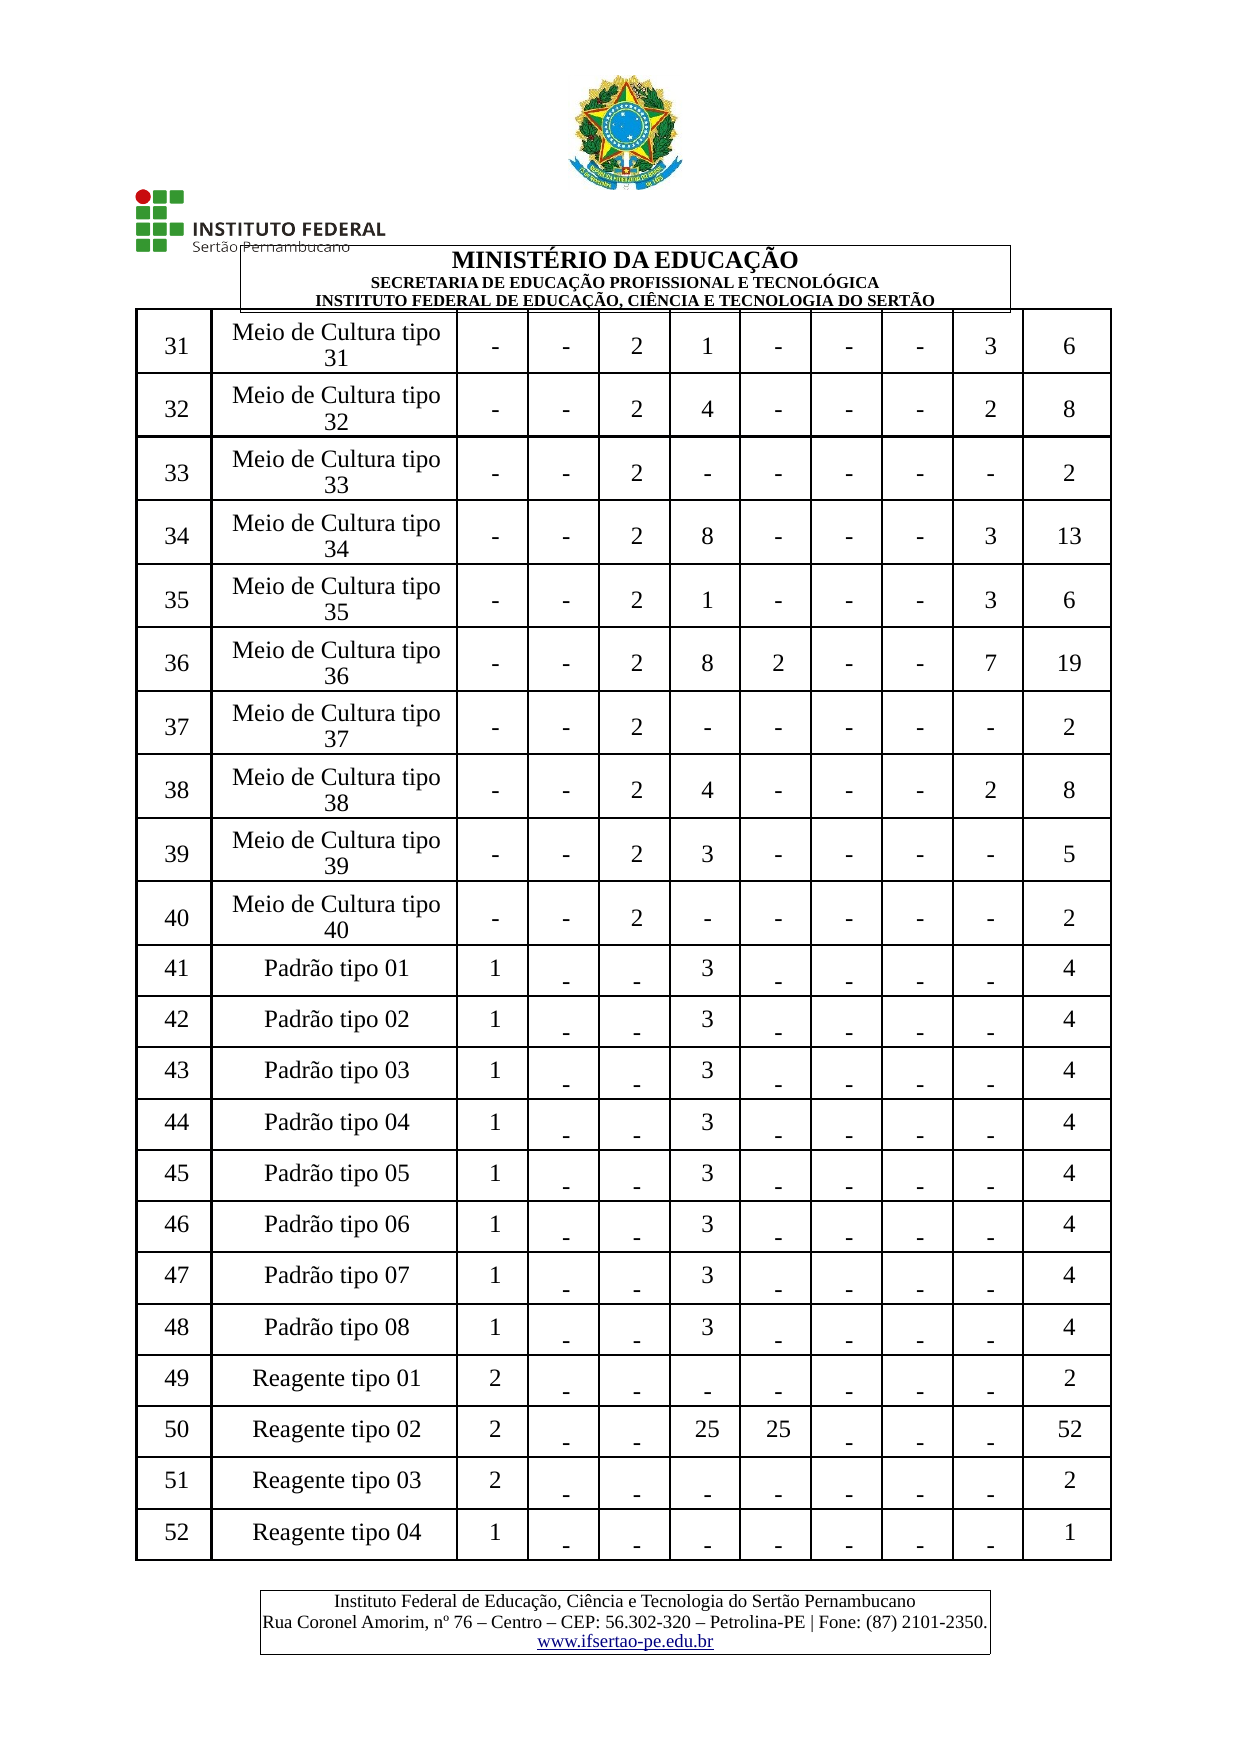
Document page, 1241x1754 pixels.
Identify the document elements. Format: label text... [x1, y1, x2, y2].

table_cell - [458, 882, 527, 944]
table_cell - [883, 565, 952, 626]
table_cell 8 [671, 628, 739, 689]
table_cell - [883, 1458, 952, 1507]
table_cell - [812, 1356, 881, 1405]
table_cell 2 [741, 628, 810, 689]
table_cell - [741, 882, 810, 944]
table_cell - [529, 1305, 598, 1354]
table_cell 4 [671, 374, 739, 435]
table_cell - [671, 1458, 739, 1507]
table_cell - [529, 1407, 598, 1456]
table_cell - [741, 755, 810, 817]
table_cell - [954, 1510, 1022, 1559]
table_cell - [600, 1305, 669, 1354]
table_cell - [883, 1407, 952, 1456]
table_cell - [600, 1151, 669, 1200]
table_cell - [600, 1202, 669, 1251]
table_cell - [600, 1253, 669, 1302]
table_cell 2 [600, 692, 669, 753]
table_cell - [954, 997, 1022, 1046]
table_cell - [741, 565, 810, 626]
table_cell 4 [1024, 1202, 1110, 1251]
table_cell - [812, 1458, 881, 1507]
table_cell Reagente tipo 04 [213, 1510, 456, 1559]
table_cell - [529, 1202, 598, 1251]
table_cell 47 [138, 1253, 210, 1302]
table_cell - [883, 1510, 952, 1559]
table_cell - [883, 997, 952, 1046]
table_cell Padrão tipo 05 [213, 1151, 456, 1200]
table_cell Meio de Cultura tipo 33 [213, 438, 456, 499]
table_cell - [883, 628, 952, 689]
table_cell - [954, 882, 1022, 944]
table_cell - [812, 1407, 881, 1456]
table_cell 3 [671, 997, 739, 1046]
table_cell - [883, 310, 952, 372]
table_cell 4 [671, 755, 739, 817]
table_cell - [529, 438, 598, 499]
table_cell 43 [138, 1048, 210, 1097]
table_cell - [741, 1458, 810, 1507]
table_cell 45 [138, 1151, 210, 1200]
table_cell 1 [671, 565, 739, 626]
table_cell - [529, 628, 598, 689]
table_cell - [741, 692, 810, 753]
table_cell Meio de Cultura tipo 38 [213, 755, 456, 817]
table_cell Meio de Cultura tipo 35 [213, 565, 456, 626]
table_cell - [883, 819, 952, 880]
table_cell - [458, 310, 527, 372]
table_cell - [954, 1305, 1022, 1354]
table_cell - [883, 1100, 952, 1149]
table_cell - [529, 1100, 598, 1149]
table_cell - [741, 997, 810, 1046]
table_cell - [458, 438, 527, 499]
table_cell - [529, 692, 598, 753]
table_cell 41 [138, 946, 210, 995]
table_cell 4 [1024, 1305, 1110, 1354]
table_cell 3 [954, 310, 1022, 372]
table_cell Padrão tipo 04 [213, 1100, 456, 1149]
table_cell - [812, 1202, 881, 1251]
table_cell - [812, 374, 881, 435]
table_cell 2 [600, 565, 669, 626]
table_cell - [883, 374, 952, 435]
table_cell - [812, 1305, 881, 1354]
table_cell - [529, 755, 598, 817]
table_cell 4 [1024, 946, 1110, 995]
table_cell 2 [600, 882, 669, 944]
table_cell - [812, 438, 881, 499]
table_cell - [883, 692, 952, 753]
table_cell - [458, 501, 527, 562]
table_cell - [458, 819, 527, 880]
table_cell - [812, 946, 881, 995]
table_cell - [954, 1100, 1022, 1149]
table_cell - [671, 438, 739, 499]
table_cell 50 [138, 1407, 210, 1456]
table_cell 1 [458, 1510, 527, 1559]
table_cell Padrão tipo 03 [213, 1048, 456, 1097]
table_cell - [529, 1151, 598, 1200]
picture [568, 75, 683, 190]
table_cell - [600, 997, 669, 1046]
table_cell 44 [138, 1100, 210, 1149]
table_cell 3 [954, 565, 1022, 626]
table_cell 40 [138, 882, 210, 944]
table_cell - [741, 1356, 810, 1405]
table_cell 8 [1024, 374, 1110, 435]
table_cell 4 [1024, 1100, 1110, 1149]
table_cell Padrão tipo 08 [213, 1305, 456, 1354]
table_cell 35 [138, 565, 210, 626]
table_cell - [954, 1458, 1022, 1507]
table_cell - [529, 819, 598, 880]
table_cell 4 [1024, 1253, 1110, 1302]
table_cell - [812, 1510, 881, 1559]
table_cell - [741, 819, 810, 880]
table_cell - [458, 374, 527, 435]
table_cell - [741, 374, 810, 435]
table_cell 39 [138, 819, 210, 880]
table_cell - [600, 1048, 669, 1097]
table_cell - [812, 997, 881, 1046]
table_cell Meio de Cultura tipo 31 [213, 310, 456, 372]
table_cell 6 [1024, 565, 1110, 626]
table_cell - [741, 1100, 810, 1149]
table_cell 46 [138, 1202, 210, 1251]
table_cell - [954, 1048, 1022, 1097]
table_cell 33 [138, 438, 210, 499]
table_cell - [954, 1151, 1022, 1200]
table_cell 2 [458, 1458, 527, 1507]
table_cell - [812, 1253, 881, 1302]
table_cell - [883, 1356, 952, 1405]
table_cell - [529, 565, 598, 626]
table_cell 2 [600, 755, 669, 817]
table_cell - [741, 1151, 810, 1200]
table_cell 1 [458, 946, 527, 995]
table_cell 2 [600, 628, 669, 689]
table_cell Padrão tipo 06 [213, 1202, 456, 1251]
table_cell 1 [458, 1048, 527, 1097]
table_cell 48 [138, 1305, 210, 1354]
table_cell 2 [600, 374, 669, 435]
table_cell 25 [671, 1407, 739, 1456]
table_cell - [954, 819, 1022, 880]
table_cell Reagente tipo 03 [213, 1458, 456, 1507]
table_cell 2 [600, 310, 669, 372]
table_cell - [529, 501, 598, 562]
table_cell Meio de Cultura tipo 40 [213, 882, 456, 944]
table_cell 3 [671, 1151, 739, 1200]
table_cell - [812, 565, 881, 626]
table_cell 3 [671, 1100, 739, 1149]
table_cell 2 [954, 755, 1022, 817]
table_cell - [458, 565, 527, 626]
table_cell Padrão tipo 02 [213, 997, 456, 1046]
table_cell Meio de Cultura tipo 34 [213, 501, 456, 562]
table_cell - [741, 501, 810, 562]
table_cell - [600, 1458, 669, 1507]
table_cell - [954, 1253, 1022, 1302]
table_cell 6 [1024, 310, 1110, 372]
table_cell 19 [1024, 628, 1110, 689]
table_cell 3 [671, 1202, 739, 1251]
table_cell - [812, 692, 881, 753]
table_cell 4 [1024, 1048, 1110, 1097]
table_cell 2 [600, 438, 669, 499]
table_cell - [883, 501, 952, 562]
table_cell - [883, 1305, 952, 1354]
table_cell 51 [138, 1458, 210, 1507]
table_cell 2 [1024, 1458, 1110, 1507]
table_cell 1 [458, 1151, 527, 1200]
table_cell - [741, 438, 810, 499]
table_cell 2 [954, 374, 1022, 435]
table_cell 38 [138, 755, 210, 817]
table_cell 34 [138, 501, 210, 562]
table_cell - [741, 1253, 810, 1302]
table_cell - [883, 882, 952, 944]
table_cell - [812, 310, 881, 372]
table_cell 3 [954, 501, 1022, 562]
table_cell - [812, 501, 881, 562]
table_cell Padrão tipo 07 [213, 1253, 456, 1302]
table_cell - [954, 1202, 1022, 1251]
table_cell 5 [1024, 819, 1110, 880]
table_cell Meio de Cultura tipo 37 [213, 692, 456, 753]
table_cell - [529, 1253, 598, 1302]
table_cell 8 [671, 501, 739, 562]
table_cell - [600, 1100, 669, 1149]
table_cell - [529, 946, 598, 995]
table_cell - [600, 1356, 669, 1405]
table_cell 49 [138, 1356, 210, 1405]
table_cell - [812, 1151, 881, 1200]
table_cell - [883, 1048, 952, 1097]
table_cell 1 [458, 1305, 527, 1354]
table_cell - [883, 1202, 952, 1251]
table_cell 42 [138, 997, 210, 1046]
table_cell Padrão tipo 01 [213, 946, 456, 995]
table_cell - [812, 755, 881, 817]
table_cell 1 [458, 1202, 527, 1251]
table_cell - [812, 882, 881, 944]
table_cell - [529, 1458, 598, 1507]
table_cell 2 [1024, 438, 1110, 499]
table_cell - [883, 1253, 952, 1302]
table_cell 25 [741, 1407, 810, 1456]
table_cell - [812, 628, 881, 689]
table_cell 2 [458, 1356, 527, 1405]
table_cell - [812, 819, 881, 880]
table_cell 2 [600, 501, 669, 562]
table_cell - [883, 438, 952, 499]
table_cell - [741, 946, 810, 995]
table_cell Meio de Cultura tipo 32 [213, 374, 456, 435]
table_cell - [671, 882, 739, 944]
table_cell 4 [1024, 997, 1110, 1046]
table_cell Reagente tipo 01 [213, 1356, 456, 1405]
table_cell 13 [1024, 501, 1110, 562]
table_cell 2 [1024, 692, 1110, 753]
table_cell 1 [458, 997, 527, 1046]
table_cell Reagente tipo 02 [213, 1407, 456, 1456]
table_cell 31 [138, 310, 210, 372]
table_cell - [741, 1048, 810, 1097]
table_cell - [883, 946, 952, 995]
table_cell 3 [671, 819, 739, 880]
table_cell 7 [954, 628, 1022, 689]
table_cell Meio de Cultura tipo 36 [213, 628, 456, 689]
table_cell 3 [671, 1048, 739, 1097]
table_cell - [741, 1510, 810, 1559]
table_cell - [812, 1100, 881, 1149]
table_cell - [741, 1305, 810, 1354]
table_cell - [458, 755, 527, 817]
table_cell - [954, 438, 1022, 499]
table_cell - [600, 1510, 669, 1559]
table_cell 4 [1024, 1151, 1110, 1200]
table_cell - [529, 1356, 598, 1405]
table_cell 52 [1024, 1407, 1110, 1456]
picture [135, 189, 386, 252]
table_cell - [671, 692, 739, 753]
table_cell - [883, 755, 952, 817]
table_cell 2 [1024, 882, 1110, 944]
table_cell - [741, 1202, 810, 1251]
table_cell - [954, 946, 1022, 995]
table_cell - [954, 1356, 1022, 1405]
table_cell - [954, 692, 1022, 753]
table_cell Meio de Cultura tipo 39 [213, 819, 456, 880]
table_cell 3 [671, 1305, 739, 1354]
table_cell - [529, 1048, 598, 1097]
table_cell - [529, 310, 598, 372]
table_cell 2 [600, 819, 669, 880]
table_cell 52 [138, 1510, 210, 1559]
table_cell 1 [671, 310, 739, 372]
table_cell 37 [138, 692, 210, 753]
table_cell 1 [1024, 1510, 1110, 1559]
table_cell - [458, 628, 527, 689]
table_cell 2 [1024, 1356, 1110, 1405]
table_cell - [529, 997, 598, 1046]
table_cell - [812, 1048, 881, 1097]
table_cell 3 [671, 946, 739, 995]
table_cell - [458, 692, 527, 753]
table_cell - [883, 1151, 952, 1200]
table_cell - [671, 1510, 739, 1559]
table_cell - [671, 1356, 739, 1405]
table_cell 1 [458, 1100, 527, 1149]
table_cell 3 [671, 1253, 739, 1302]
table_cell - [529, 882, 598, 944]
table_cell 1 [458, 1253, 527, 1302]
table_cell 8 [1024, 755, 1110, 817]
table_cell 36 [138, 628, 210, 689]
table_cell - [600, 946, 669, 995]
table_cell 32 [138, 374, 210, 435]
table_cell - [954, 1407, 1022, 1456]
table_cell 2 [458, 1407, 527, 1456]
table_cell - [529, 374, 598, 435]
table_cell - [600, 1407, 669, 1456]
table_cell - [741, 310, 810, 372]
table_cell - [529, 1510, 598, 1559]
